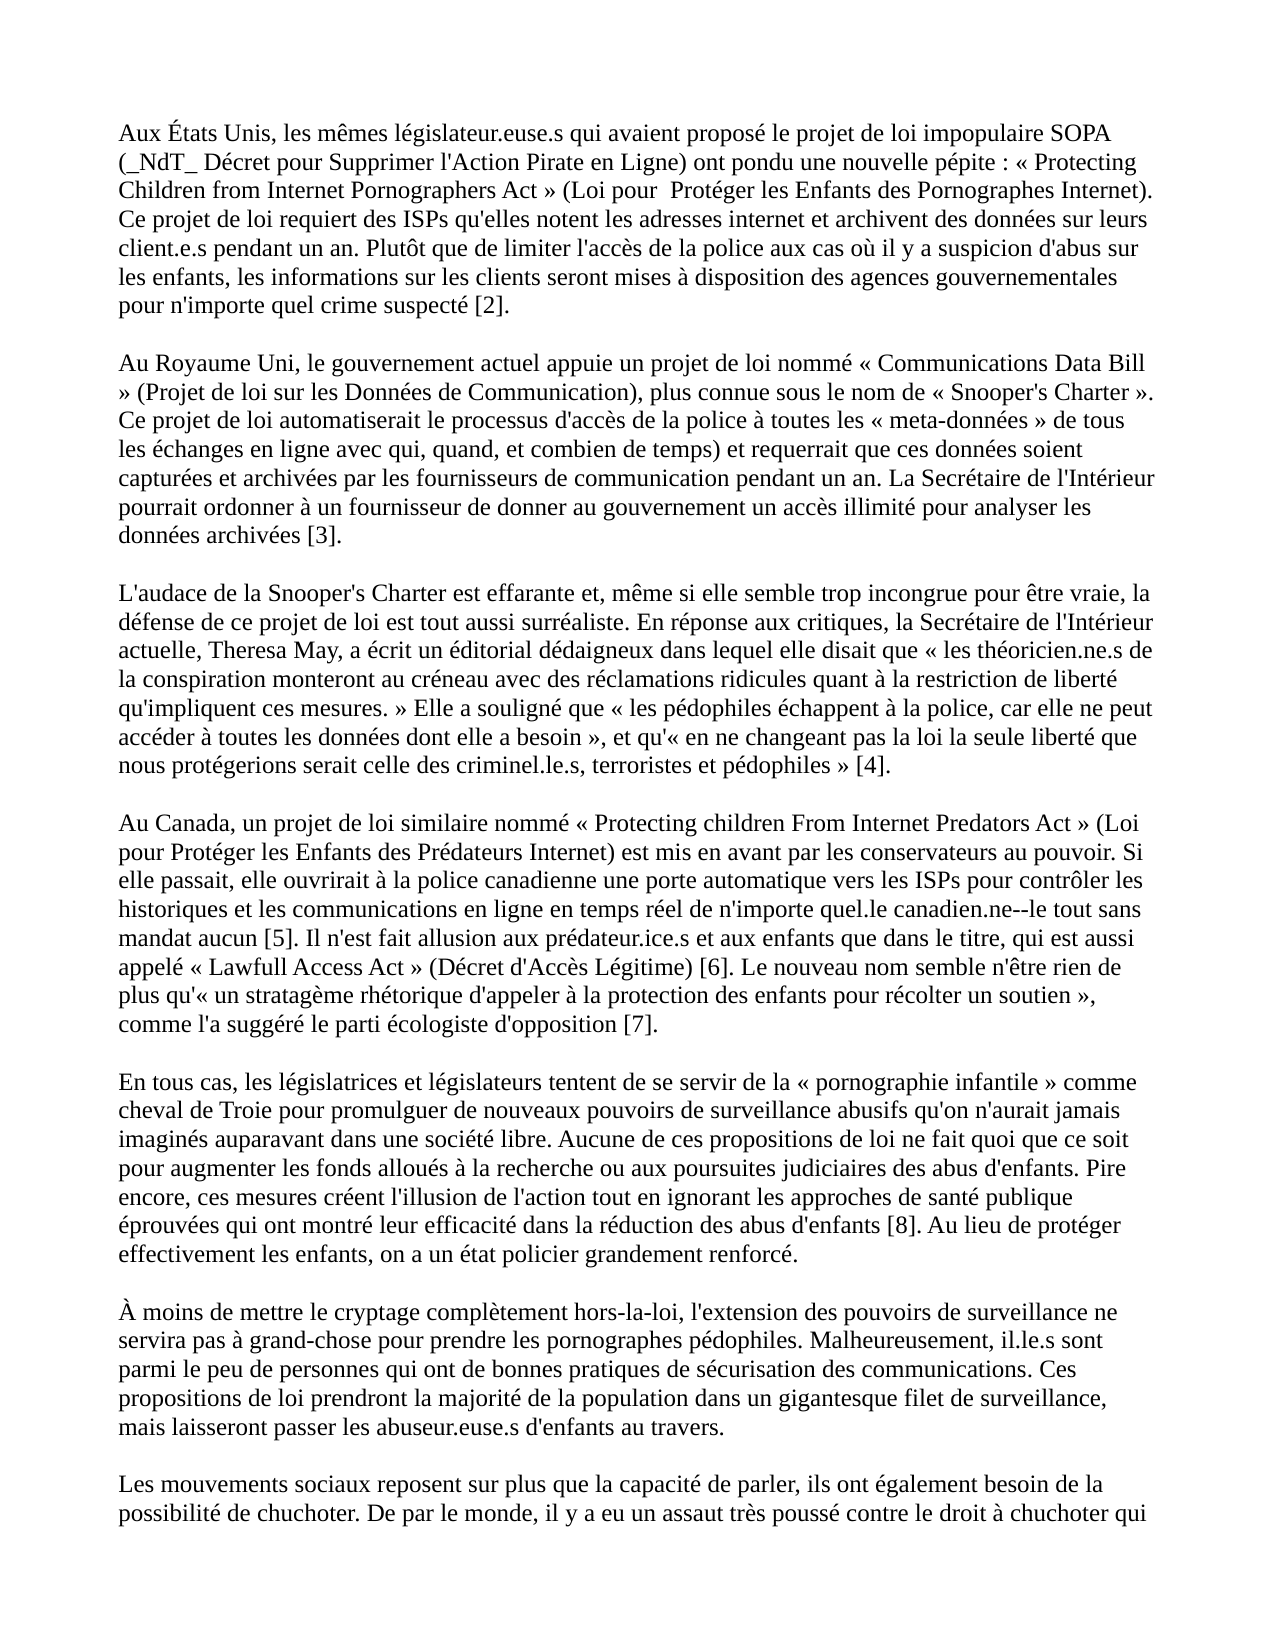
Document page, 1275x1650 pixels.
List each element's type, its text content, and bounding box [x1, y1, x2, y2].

text Au Canada, un projet de loi similaire nommé « Protecting children From Internet Predators Act » (Loi pour Protéger les Enfants des Prédateurs Internet) est mis en avant par les conservateurs au pouvoir. Si elle passait, elle ouvrirait à la police canadienne une porte automatique vers les ISPs pour contrôler les historiques et les communications en ligne en temps réel de n'importe quel.le canadien.ne--le tout sans mandat aucun [5]. Il n'est fait allusion aux prédateur.ice.s et aux enfants que dans le titre, qui est aussi appelé « Lawfull Access Act » (Décret d'Accès Légitime) [6]. Le nouveau nom semble n'être rien de plus qu'« un stratagème rhétorique d'appeler à la protection des enfants pour récolter un soutien », comme l'a suggéré le parti écologiste d'opposition [7]. [118, 808, 1157, 1038]
text Au Royaume Uni, le gouvernement actuel appuie un projet de loi nommé « Communications Data Bill » (Projet de loi sur les Données de Communication), plus connue sous le nom de « Snooper's Charter ». Ce projet de loi automatiserait le processus d'accès de la police à toutes les « meta-données » de tous les échanges en ligne avec qui, quand, et combien de temps) et requerrait que ces données soient capturées et archivées par les fournisseurs de communication pendant un an. La Secrétaire de l'Intérieur pourrait ordonner à un fournisseur de donner au gouvernement un accès illimité pour analyser les données archivées [3]. [118, 348, 1157, 549]
text Les mouvements sociaux reposent sur plus que la capacité de parler, ils ont également besoin de la possibilité de chuchoter. De par le monde, il y a eu un assaut très poussé contre le droit à chuchoter qui [118, 1469, 1157, 1527]
text Aux États Unis, les mêmes législateur.euse.s qui avaient proposé le projet de loi impopulaire SOPA (_NdT_ Décret pour Supprimer l'Action Pirate en Ligne) ont pondu une nouvelle pépite : « Protecting Children from Internet Pornographers Act » (Loi pour Protéger les Enfants des Pornographes Internet). Ce projet de loi requiert des ISPs qu'elles notent les adresses internet et archivent des données sur leurs client.e.s pendant un an. Plutôt que de limiter l'accès de la police aux cas où il y a suspicion d'abus sur les enfants, les informations sur les clients seront mises à disposition des agences gouvernementales pour n'importe quel crime suspecté [2]. [118, 118, 1157, 319]
text À moins de mettre le cryptage complètement hors-la-loi, l'extension des pouvoirs de surveillance ne servira pas à grand-chose pour prendre les pornographes pédophiles. Malheureusement, il.le.s sont parmi le peu de personnes qui ont de bonnes pratiques de sécurisation des communications. Ces propositions de loi prendront la majorité de la population dans un gigantesque filet de surveillance, mais laisseront passer les abuseur.euse.s d'enfants au travers. [118, 1297, 1157, 1441]
text L'audace de la Snooper's Charter est effarante et, même si elle semble trop incongrue pour être vraie, la défense de ce projet de loi est tout aussi surréaliste. En réponse aux critiques, la Secrétaire de l'Intérieur actuelle, Theresa May, a écrit un éditorial dédaigneux dans lequel elle disait que « les théoricien.ne.s de la conspiration monteront au créneau avec des réclamations ridicules quant à la restriction de liberté qu'impliquent ces mesures. » Elle a souligné que « les pédophiles échappent à la police, car elle ne peut accéder à toutes les données dont elle a besoin », et qu'« en ne changeant pas la loi la seule liberté que nous protégerions serait celle des criminel.le.s, terroristes et pédophiles » [4]. [118, 578, 1157, 779]
text En tous cas, les législatrices et législateurs tentent de se servir de la « pornographie infantile » comme cheval de Troie pour promulguer de nouveaux pouvoirs de surveillance abusifs qu'on n'aurait jamais imaginés auparavant dans une société libre. Aucune de ces propositions de loi ne fait quoi que ce soit pour augmenter les fonds alloués à la recherche ou aux poursuites judiciaires des abus d'enfants. Pire encore, ces mesures créent l'illusion de l'action tout en ignorant les approches de santé publique éprouvées qui ont montré leur efficacité dans la réduction des abus d'enfants [8]. Au lieu de protéger effectivement les enfants, on a un état policier grandement renforcé. [118, 1067, 1157, 1268]
